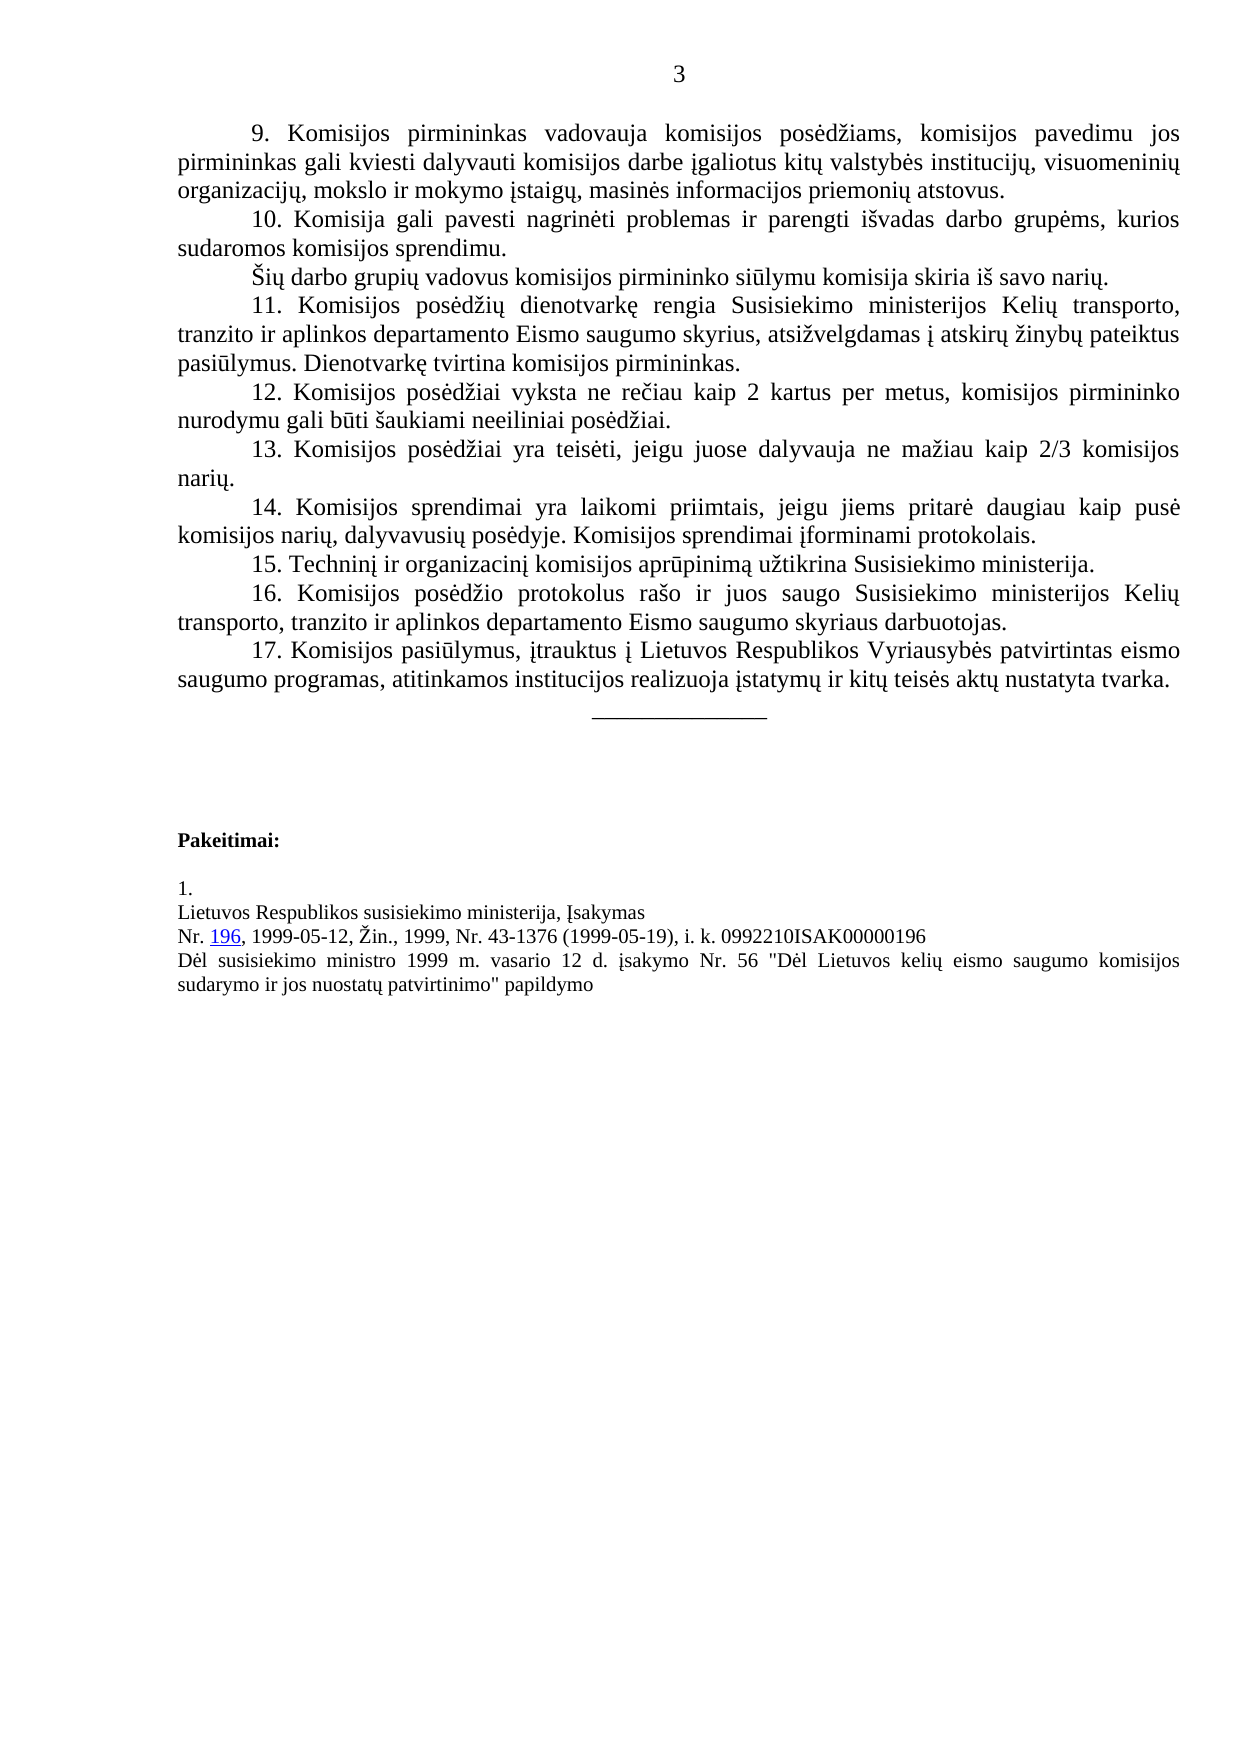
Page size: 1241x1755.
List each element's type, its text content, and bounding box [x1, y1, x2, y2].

text 10. Komisija gali pavesti nagrinėti problemas ir parengti išvadas darbo grupėms, kurios sudaromos komisijos sprendimu. [177, 204, 1181, 262]
text Dėl susisiekimo ministro 1999 m. vasario 12 d. įsakymo Nr. 56 "Dėl Lietuvos kelių eismo saugumo komisijos sudarymo ir jos nuostatų patvirtinimo" papildymo [177, 948, 1181, 996]
text 15. Techninį ir organizacinį komisijos aprūpinimą užtikrina Susisiekimo ministerija. [177, 549, 1181, 578]
text 12. Komisijos posėdžiai vyksta ne rečiau kaip 2 kartus per metus, komisijos pirmininko nurodymu gali būti šaukiami neeiliniai posėdžiai. [177, 377, 1181, 434]
text 9. Komisijos pirmininkas vadovauja komisijos posėdžiams, komisijos pavedimu jos pirmininkas gali kviesti dalyvauti komisijos darbe įgaliotus kitų valstybės institucijų, visuomeninių organizacijų, mokslo ir mokymo įstaigų, masinės informacijos priemonių atstovus. [177, 118, 1181, 204]
text 14. Komisijos sprendimai yra laikomi priimtais, jeigu jiems pritarė daugiau kaip pusė komisijos narių, dalyvavusių posėdyje. Komisijos sprendimai įforminami protokolais. [177, 492, 1181, 549]
text Šių darbo grupių vadovus komisijos pirmininko siūlymu komisija skiria iš savo narių. [177, 262, 1181, 291]
text 17. Komisijos pasiūlymus, įtrauktus į Lietuvos Respublikos Vyriausybės patvirtintas eismo saugumo programas, atitinkamos institucijos realizuoja įstatymų ir kitų teisės aktų nustatyta tvarka. [177, 636, 1181, 693]
text 11. Komisijos posėdžių dienotvarkę rengia Susisiekimo ministerijos Kelių transporto, tranzito ir aplinkos departamento Eismo saugumo skyrius, atsižvelgdamas į atskirų žinybų pateiktus pasiūlymus. Dienotvarkę tvirtina komisijos pirmininkas. [177, 291, 1181, 377]
text Nr. 196, 1999-05-12, Žin., 1999, Nr. 43-1376 (1999-05-19), i. k. 0992210ISAK00000196 [177, 924, 1181, 948]
text 16. Komisijos posėdžio protokolus rašo ir juos saugo Susisiekimo ministerijos Kelių transporto, tranzito ir aplinkos departamento Eismo saugumo skyriaus darbuotojas. [177, 578, 1181, 636]
text Lietuvos Respublikos susisiekimo ministerija, Įsakymas [177, 900, 1181, 924]
text Pakeitimai: [177, 827, 1181, 852]
text 13. Komisijos posėdžiai yra teisėti, jeigu juose dalyvauja ne mažiau kaip 2/3 komisijos narių. [177, 434, 1181, 492]
text ______________ [177, 693, 1181, 722]
text 1. [177, 876, 1181, 900]
